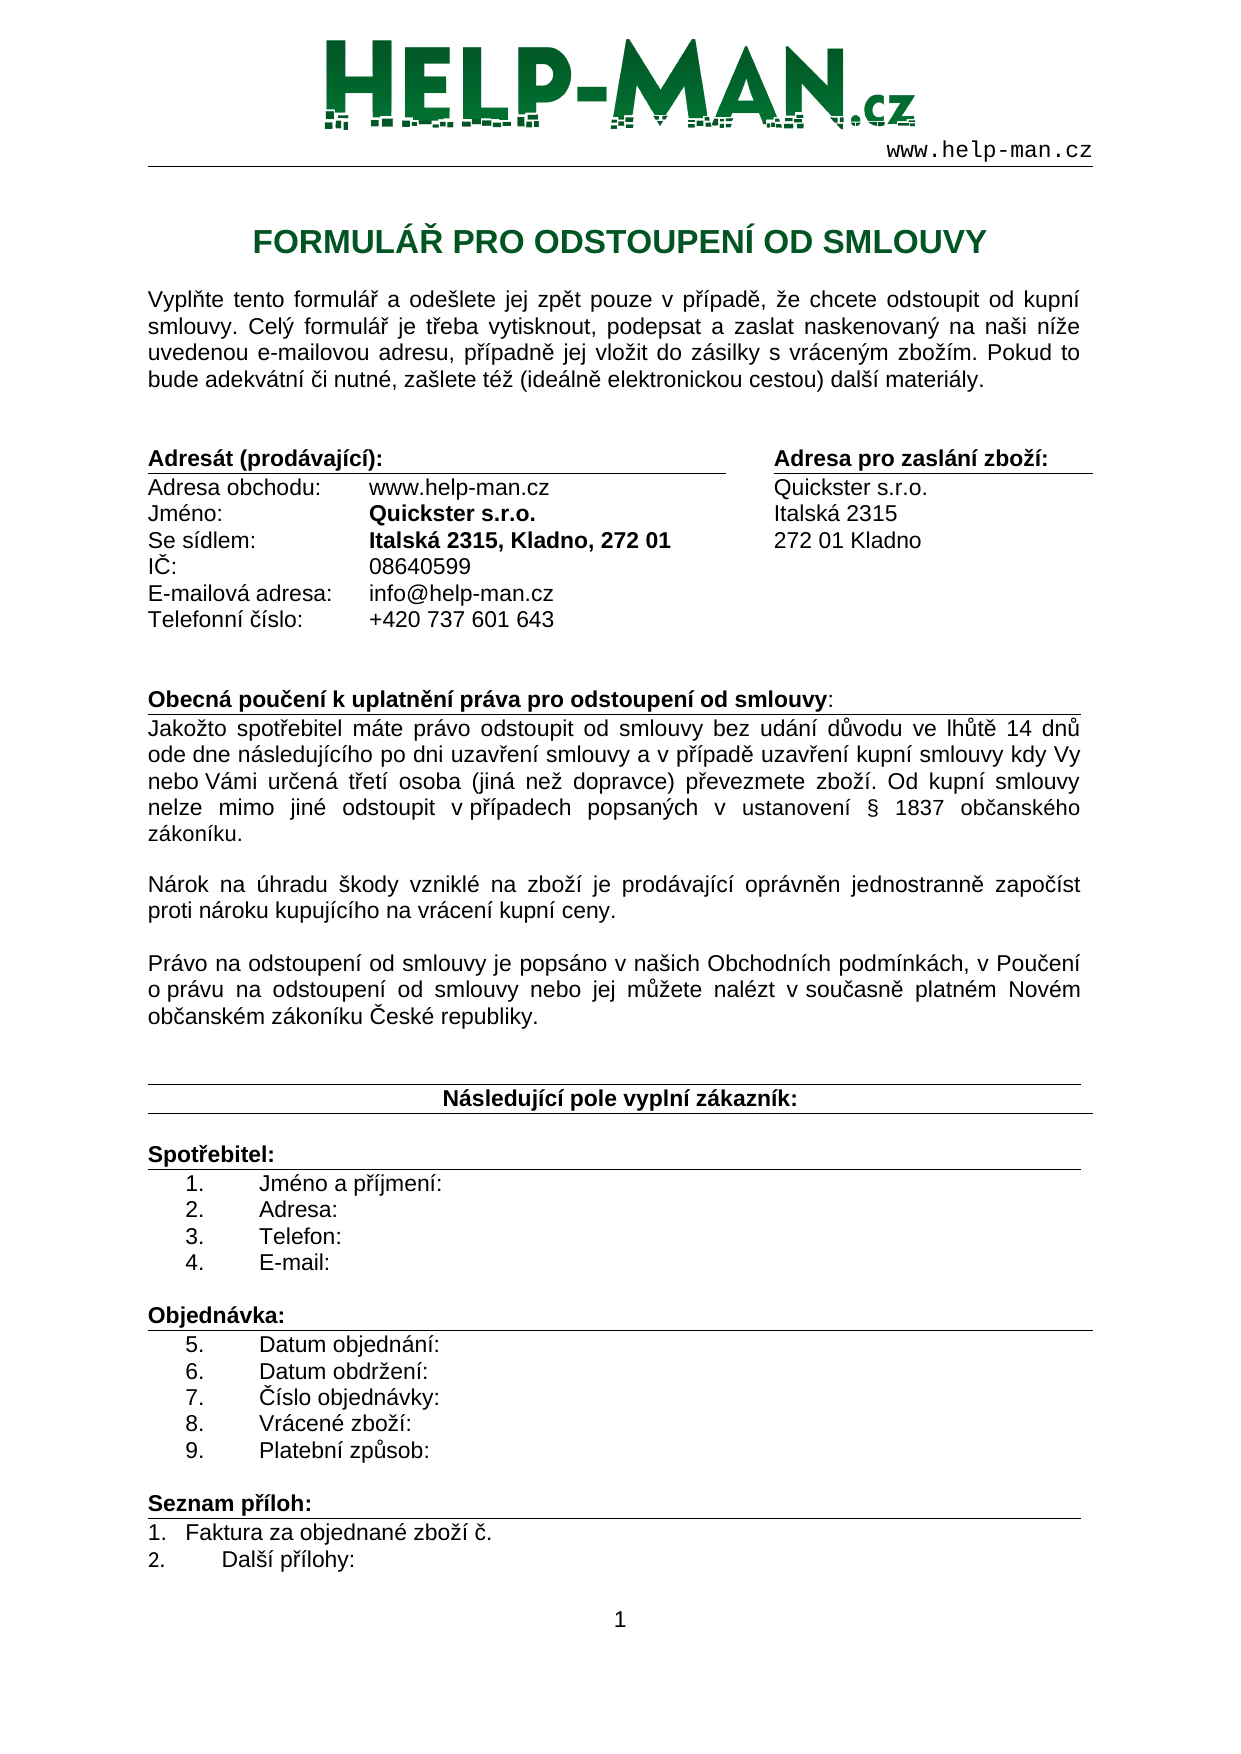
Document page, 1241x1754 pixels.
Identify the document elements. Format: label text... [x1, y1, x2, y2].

text Spotřebitel: [148, 1141, 1081, 1169]
list Telefon: [185, 1223, 1093, 1249]
list Faktura za objednané zboží č. [148, 1519, 1093, 1545]
text Se sídlem: Italská 2315, Kladno, 272 01 [148, 527, 738, 553]
list Jméno a příjmení: [185, 1170, 1093, 1196]
text Adresa pro zaslání zboží: [774, 444, 1093, 473]
list Další přílohy: [148, 1545, 1081, 1573]
text Adresát (prodávající): [148, 444, 726, 473]
list Platební způsob: [185, 1437, 1093, 1463]
text FORMULÁŘ PRO ODSTOUPENÍ OD SMLOUVY [148, 222, 1093, 260]
text Vyplňte tento formulář a odešlete jej zpět pouze v případě, že chcete odstoupit od kupní smlouvy. Celý formulář je třeba vytisknout, podepsat a zaslat naskenovaný na naši níže uvedenou e-mailovou adresu, případně jej vložit do zásilky s vráceným zbožím. Pokud to bude adekvátní či nutné, zašlete též (ideálně elektronickou cestou) další materiály. [148, 286, 1081, 392]
text Telefonní číslo: +420 737 601 643 [148, 606, 738, 632]
list Číslo objednávky: [185, 1384, 1093, 1410]
text Adresa obchodu: www.help-man.cz [148, 474, 738, 500]
list Adresa: [185, 1196, 1093, 1223]
text Seznam příloh: [148, 1489, 1081, 1518]
text Italská 2315 [774, 500, 1093, 527]
text Následující pole vyplní zákazník: [148, 1085, 1093, 1113]
text Jakožto spotřebitel máte právo odstoupit od smlouvy bez udání důvodu ve lhůtě 14 dnů ode dne následujícího po dni uzavření smlouvy a v případě uzavření kupní smlouvy kdy Vy nebo Vámi určená třetí osoba (jiná než dopravce) převezmete zboží. Od kupní smlouvy nelze mimo jiné odstoupit v případech popsaných v ustanovení § 1837 občanského zákoníku. [148, 715, 1081, 846]
list E-mail: [185, 1249, 1093, 1276]
text 272 01 Kladno [774, 527, 1093, 553]
list Datum objednání: [185, 1331, 1093, 1358]
text Obecná poučení k uplatnění práva pro odstoupení od smlouvy: [148, 686, 1081, 714]
text Jméno: Quickster s.r.o. [148, 500, 738, 527]
list Datum obdržení: [185, 1358, 1093, 1384]
list Vrácené zboží: [185, 1410, 1093, 1437]
text Quickster s.r.o. [774, 474, 1093, 500]
text Právo na odstoupení od smlouvy je popsáno v našich Obchodních podmínkách, v Poučení o právu na odstoupení od smlouvy nebo jej můžete nalézt v současně platném Novém občanském zákoníku České republiky. [148, 950, 1081, 1029]
text IČ: 08640599 [148, 553, 738, 579]
text Objednávka: [148, 1302, 1093, 1330]
text E-mailová adresa: info@help-man.cz [148, 579, 738, 606]
text Nárok na úhradu škody vzniklé na zboží je prodávající oprávněn jednostranně započíst proti nároku kupujícího na vrácení kupní ceny. [148, 871, 1081, 923]
